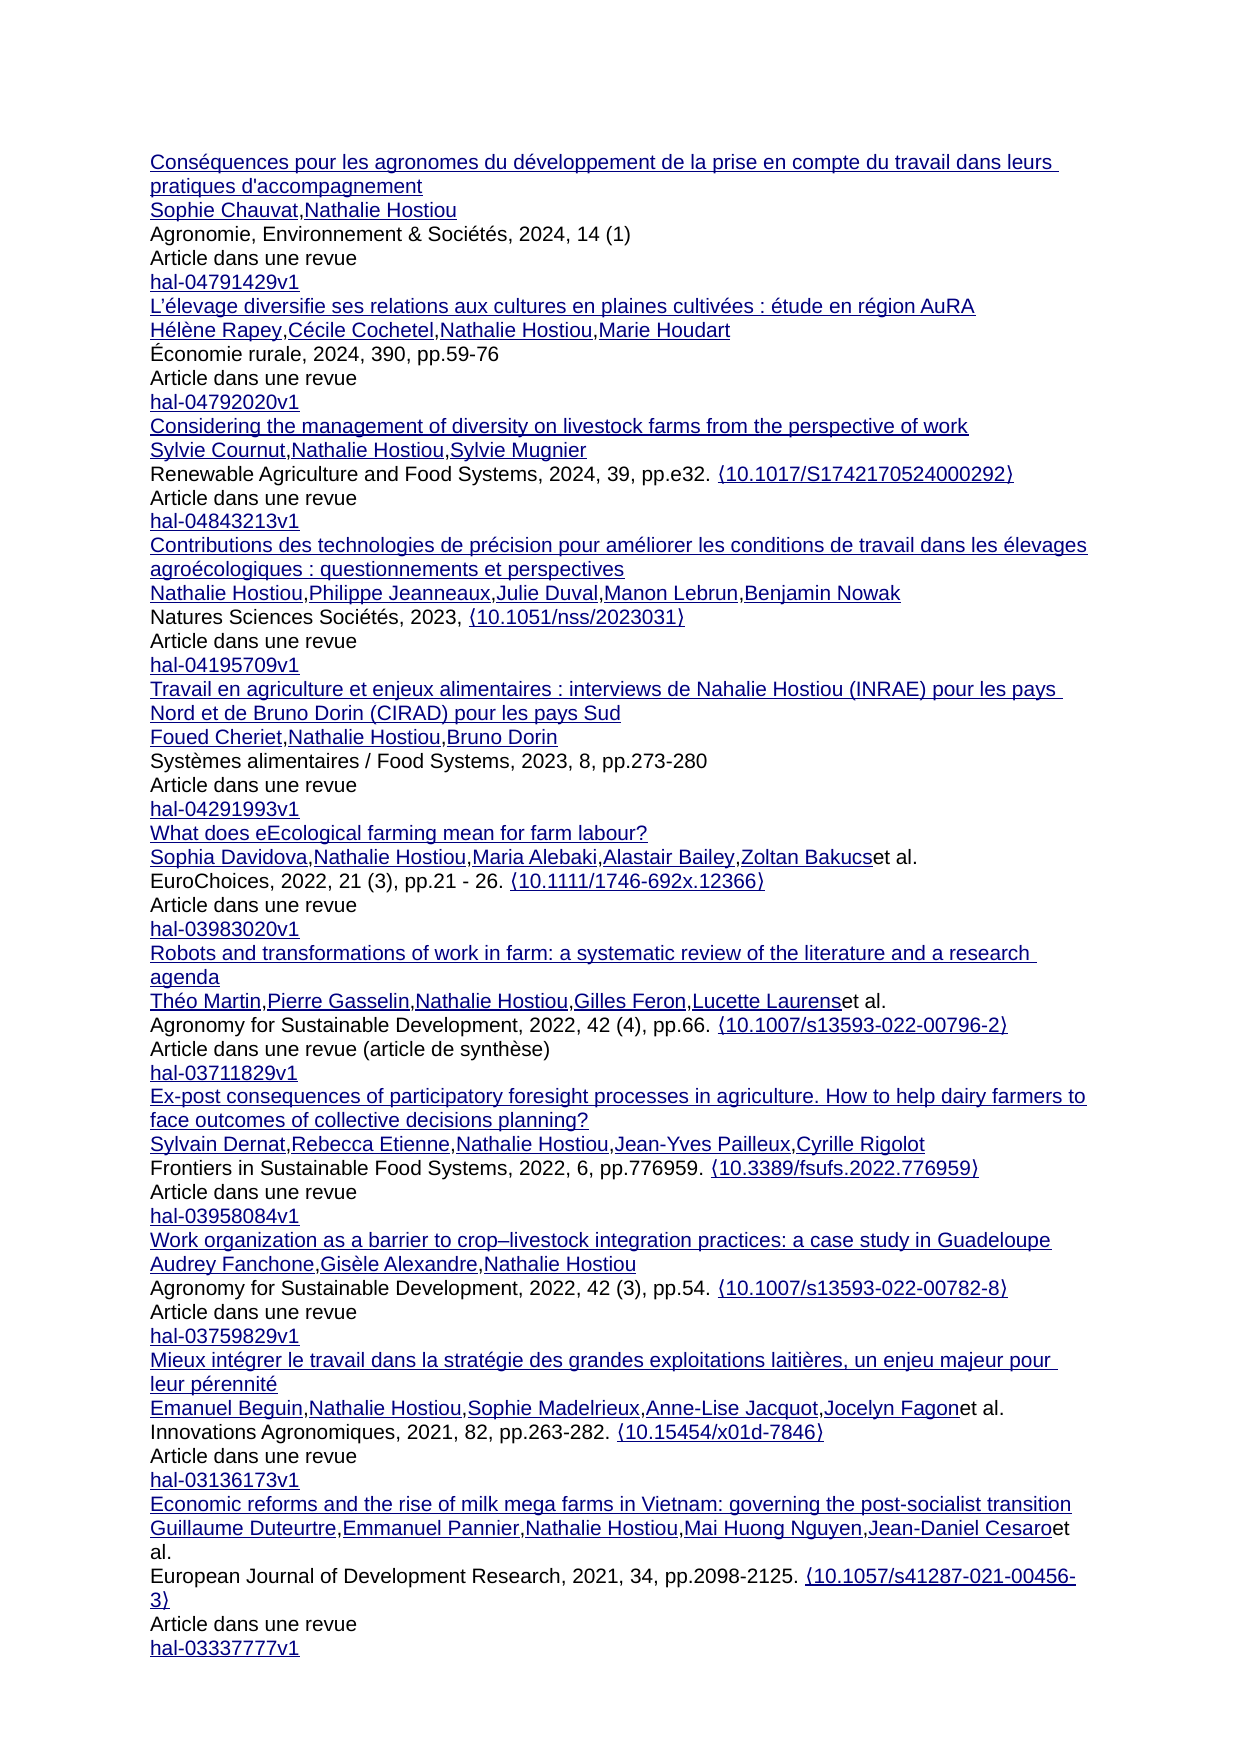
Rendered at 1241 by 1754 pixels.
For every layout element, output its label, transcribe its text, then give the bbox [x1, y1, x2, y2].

table_cell Ex-post consequences of participatory foresight processes in agriculture. How to help dairy farmers to face outcomes of collective decisions planning? Sylvain Dernat,Rebecca Etienne,Nathalie Hostiou,Jean-Yves Pailleux,Cyrille Rigolot Frontiers in Sustainable Food Systems, 2022, 6, pp.776959. ⟨10.3389/fsufs.2022.776959⟩ Article dans une revue hal-03958084v1 [150, 1084, 1090, 1228]
table_cell L’élevage diversifie ses relations aux cultures en plaines cultivées : étude en région AuRA Hélène Rapey,Cécile Cochetel,Nathalie Hostiou,Marie Houdart Économie rurale, 2024, 390, pp.59-76 Article dans une revue hal-04792020v1 [150, 294, 1090, 413]
table_cell Contributions des technologies de précision pour améliorer les conditions de travail dans les élevages agroécologiques : questionnements et perspectives Nathalie Hostiou,Philippe Jeanneaux,Julie Duval,Manon Lebrun,Benjamin Nowak Natures Sciences Sociétés, 2023, ⟨10.1051/nss/2023031⟩ Article dans une revue hal-04195709v1 [150, 533, 1090, 677]
table_cell Work organization as a barrier to crop–livestock integration practices: a case study in Guadeloupe Audrey Fanchone,Gisèle Alexandre,Nathalie Hostiou Agronomy for Sustainable Development, 2022, 42 (3), pp.54. ⟨10.1007/s13593-022-00782-8⟩ Article dans une revue hal-03759829v1 [150, 1228, 1090, 1348]
table_cell Considering the management of diversity on livestock farms from the perspective of work Sylvie Cournut,Nathalie Hostiou,Sylvie Mugnier Renewable Agriculture and Food Systems, 2024, 39, pp.e32. ⟨10.1017/S1742170524000292⟩ Article dans une revue hal-04843213v1 [150, 414, 1090, 533]
table_cell Robots and transformations of work in farm: a systematic review of the literature and a research agenda Théo Martin,Pierre Gasselin,Nathalie Hostiou,Gilles Feron,Lucette Laurenset al. Agronomy for Sustainable Development, 2022, 42 (4), pp.66. ⟨10.1007/s13593-022-00796-2⟩ Article dans une revue (article de synthèse) hal-03711829v1 [150, 941, 1090, 1084]
table_cell What does eEcological farming mean for farm labour? Sophia Davidova,Nathalie Hostiou,Maria Alebaki,Alastair Bailey,Zoltan Bakucset al. EuroChoices, 2022, 21 (3), pp.21 - 26. ⟨10.1111/1746-692x.12366⟩ Article dans une revue hal-03983020v1 [150, 821, 1090, 941]
table_cell Travail en agriculture et enjeux alimentaires : interviews de Nahalie Hostiou (INRAE) pour les pays Nord et de Bruno Dorin (CIRAD) pour les pays Sud Foued Cheriet,Nathalie Hostiou,Bruno Dorin Systèmes alimentaires / Food Systems, 2023, 8, pp.273-280 Article dans une revue hal-04291993v1 [150, 677, 1090, 821]
table_cell Mieux intégrer le travail dans la stratégie des grandes exploitations laitières, un enjeu majeur pour leur pérennité Emanuel Beguin,Nathalie Hostiou,Sophie Madelrieux,Anne-Lise Jacquot,Jocelyn Fagonet al. Innovations Agronomiques, 2021, 82, pp.263-282. ⟨10.15454/x01d-7846⟩ Article dans une revue hal-03136173v1 [150, 1348, 1090, 1492]
table_cell Economic reforms and the rise of milk mega farms in Vietnam: governing the post-socialist transition Guillaume Duteurtre,Emmanuel Pannier,Nathalie Hostiou,Mai Huong Nguyen,Jean-Daniel Cesaroet al. European Journal of Development Research, 2021, 34, pp.2098-2125. ⟨10.1057/s41287-021-00456-3⟩ Article dans une revue hal-03337777v1 [150, 1492, 1090, 1659]
table_cell Conséquences pour les agronomes du développement de la prise en compte du travail dans leurs pratiques d'accompagnement Sophie Chauvat,Nathalie Hostiou Agronomie, Environnement & Sociétés, 2024, 14 (1) Article dans une revue hal-04791429v1 [150, 150, 1090, 294]
